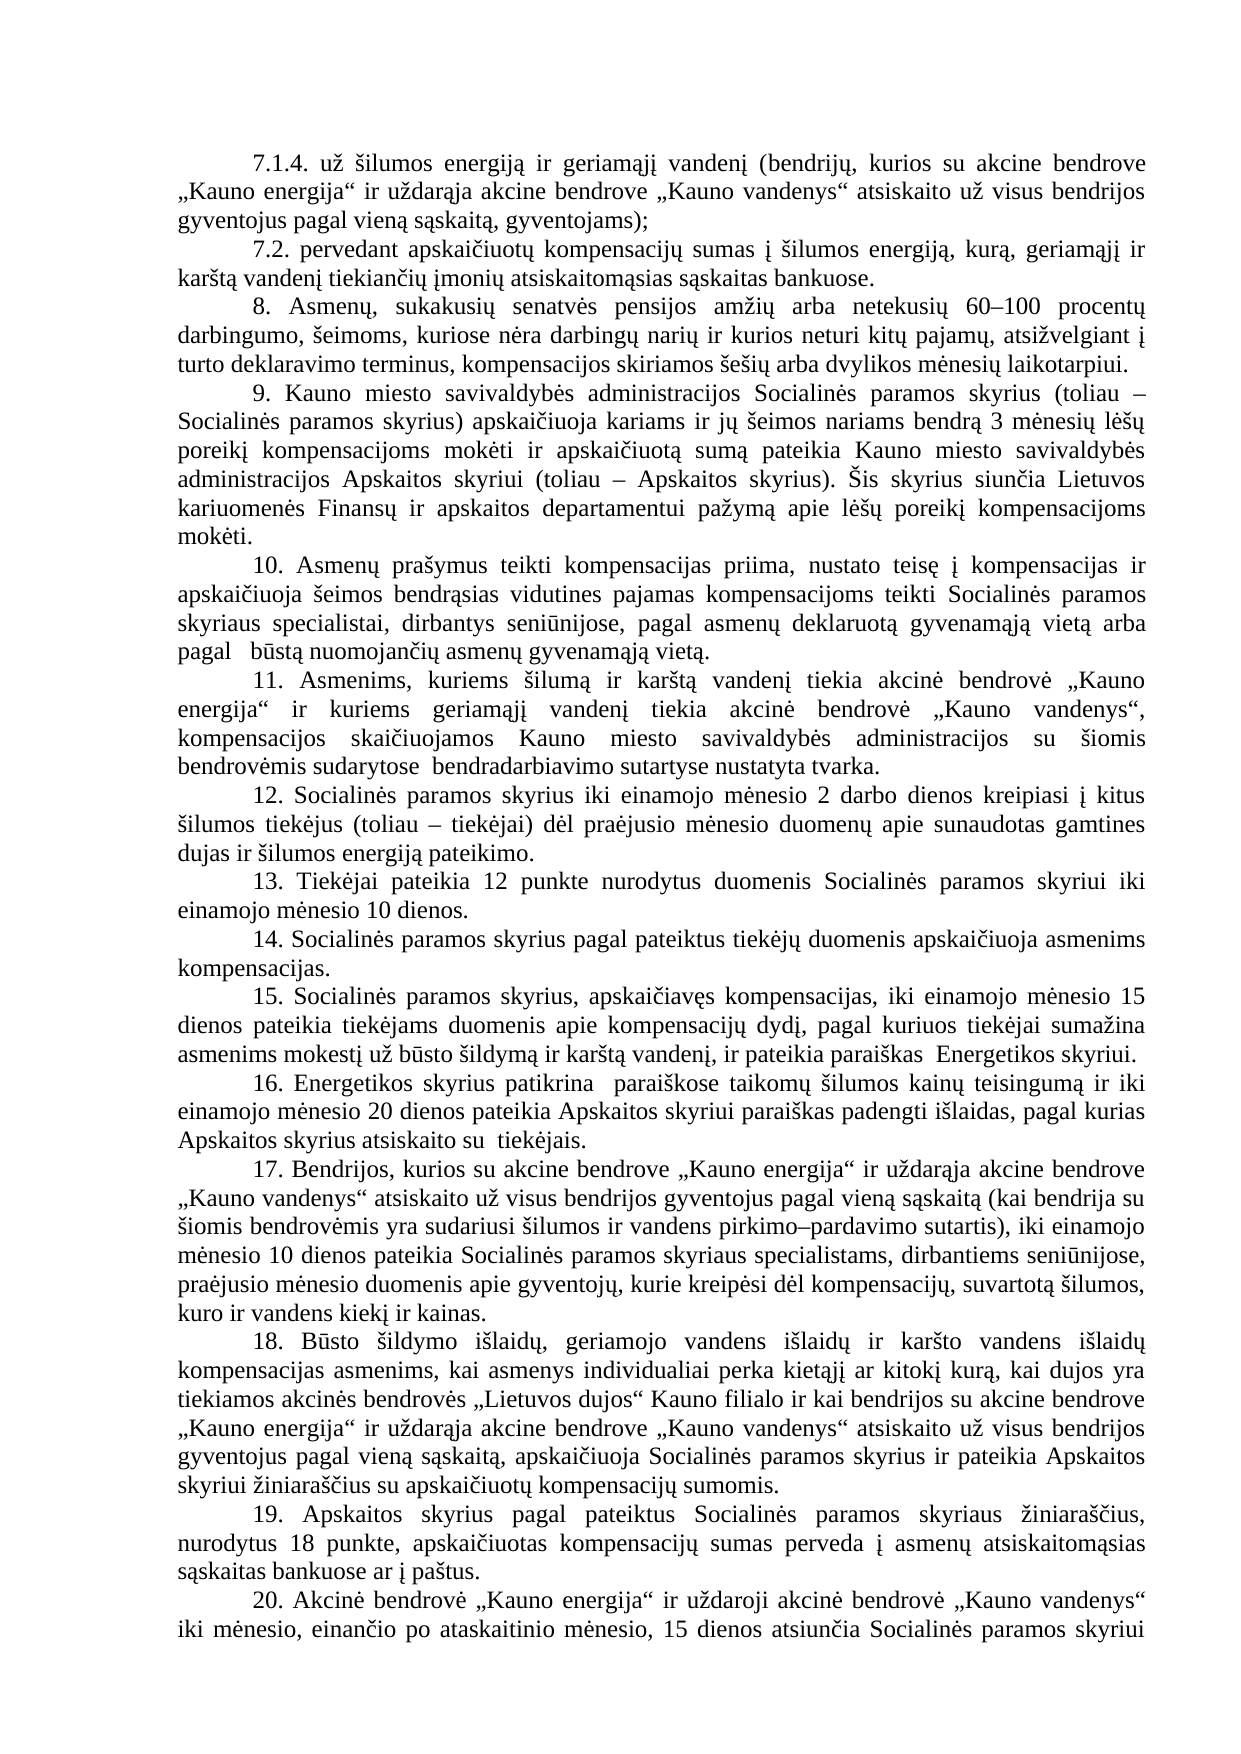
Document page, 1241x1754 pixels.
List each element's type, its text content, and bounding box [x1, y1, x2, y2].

text 16. Energetikos skyrius patikrina paraiškose taikomų šilumos kainų teisingumą ir iki einamojo mėnesio 20 dienos pateikia Apskaitos skyriui paraiškas padengti išlaidas, pagal kurias Apskaitos skyrius atsiskaito su tiekėjais. [177, 1068, 1146, 1154]
text 12. Socialinės paramos skyrius iki einamojo mėnesio 2 darbo dienos kreipiasi į kitus šilumos tiekėjus (toliau – tiekėjai) dėl praėjusio mėnesio duomenų apie sunaudotas gamtines dujas ir šilumos energiją pateikimo. [177, 780, 1146, 866]
text 17. Bendrijos, kurios su akcine bendrove „Kauno energija“ ir uždarąja akcine bendrove „Kauno vandenys“ atsiskaito už visus bendrijos gyventojus pagal vieną sąskaitą (kai bendrija su šiomis bendrovėmis yra sudariusi šilumos ir vandens pirkimo–pardavimo sutartis), iki einamojo mėnesio 10 dienos pateikia Socialinės paramos skyriaus specialistams, dirbantiems seniūnijose, praėjusio mėnesio duomenis apie gyventojų, kurie kreipėsi dėl kompensacijų, suvartotą šilumos, kuro ir vandens kiekį ir kainas. [177, 1154, 1146, 1326]
text 10. Asmenų prašymus teikti kompensacijas priima, nustato teisę į kompensacijas ir apskaičiuoja šeimos bendrąsias vidutines pajamas kompensacijoms teikti Socialinės paramos skyriaus specialistai, dirbantys seniūnijose, pagal asmenų deklaruotą gyvenamąją vietą arba pagal būstą nuomojančių asmenų gyvenamąją vietą. [177, 550, 1146, 665]
text 7.2. pervedant apskaičiuotų kompensacijų sumas į šilumos energiją, kurą, geriamąjį ir karštą vandenį tiekiančių įmonių atsiskaitomąsias sąskaitas bankuose. [177, 234, 1146, 291]
text 20. Akcinė bendrovė „Kauno energija“ ir uždaroji akcinė bendrovė „Kauno vandenys“ iki mėnesio, einančio po ataskaitinio mėnesio, 15 dienos atsiunčia Socialinės paramos skyriui [177, 1585, 1146, 1643]
text 11. Asmenims, kuriems šilumą ir karštą vandenį tiekia akcinė bendrovė „Kauno energija“ ir kuriems geriamąjį vandenį tiekia akcinė bendrovė „Kauno vandenys“, kompensacijos skaičiuojamos Kauno miesto savivaldybės administracijos su šiomis bendrovėmis sudarytose bendradarbiavimo sutartyse nustatyta tvarka. [177, 665, 1146, 780]
text 14. Socialinės paramos skyrius pagal pateiktus tiekėjų duomenis apskaičiuoja asmenims kompensacijas. [177, 924, 1146, 981]
text 18. Būsto šildymo išlaidų, geriamojo vandens išlaidų ir karšto vandens išlaidų kompensacijas asmenims, kai asmenys individualiai perka kietąjį ar kitokį kurą, kai dujos yra tiekiamos akcinės bendrovės „Lietuvos dujos“ Kauno filialo ir kai bendrijos su akcine bendrove „Kauno energija“ ir uždarąja akcine bendrove „Kauno vandenys“ atsiskaito už visus bendrijos gyventojus pagal vieną sąskaitą, apskaičiuoja Socialinės paramos skyrius ir pateikia Apskaitos skyriui žiniaraščius su apskaičiuotų kompensacijų sumomis. [177, 1326, 1146, 1499]
text 9. Kauno miesto savivaldybės administracijos Socialinės paramos skyrius (toliau – Socialinės paramos skyrius) apskaičiuoja kariams ir jų šeimos nariams bendrą 3 mėnesių lėšų poreikį kompensacijoms mokėti ir apskaičiuotą sumą pateikia Kauno miesto savivaldybės administracijos Apskaitos skyriui (toliau – Apskaitos skyrius). Šis skyrius siunčia Lietuvos kariuomenės Finansų ir apskaitos departamentui pažymą apie lėšų poreikį kompensacijoms mokėti. [177, 378, 1146, 550]
text 15. Socialinės paramos skyrius, apskaičiavęs kompensacijas, iki einamojo mėnesio 15 dienos pateikia tiekėjams duomenis apie kompensacijų dydį, pagal kuriuos tiekėjai sumažina asmenims mokestį už būsto šildymą ir karštą vandenį, ir pateikia paraiškas Energetikos skyriui. [177, 981, 1146, 1068]
text 13. Tiekėjai pateikia 12 punkte nurodytus duomenis Socialinės paramos skyriui iki einamojo mėnesio 10 dienos. [177, 866, 1146, 924]
text 8. Asmenų, sukakusių senatvės pensijos amžių arba netekusių 60–100 procentų darbingumo, šeimoms, kuriose nėra darbingų narių ir kurios neturi kitų pajamų, atsižvelgiant į turto deklaravimo terminus, kompensacijos skiriamos šešių arba dvylikos mėnesių laikotarpiui. [177, 291, 1146, 378]
text 19. Apskaitos skyrius pagal pateiktus Socialinės paramos skyriaus žiniaraščius, nurodytus 18 punkte, apskaičiuotas kompensacijų sumas perveda į asmenų atsiskaitomąsias sąskaitas bankuose ar į paštus. [177, 1499, 1146, 1585]
text 7.1.4. už šilumos energiją ir geriamąjį vandenį (bendrijų, kurios su akcine bendrove „Kauno energija“ ir uždarąja akcine bendrove „Kauno vandenys“ atsiskaito už visus bendrijos gyventojus pagal vieną sąskaitą, gyventojams); [177, 148, 1146, 234]
